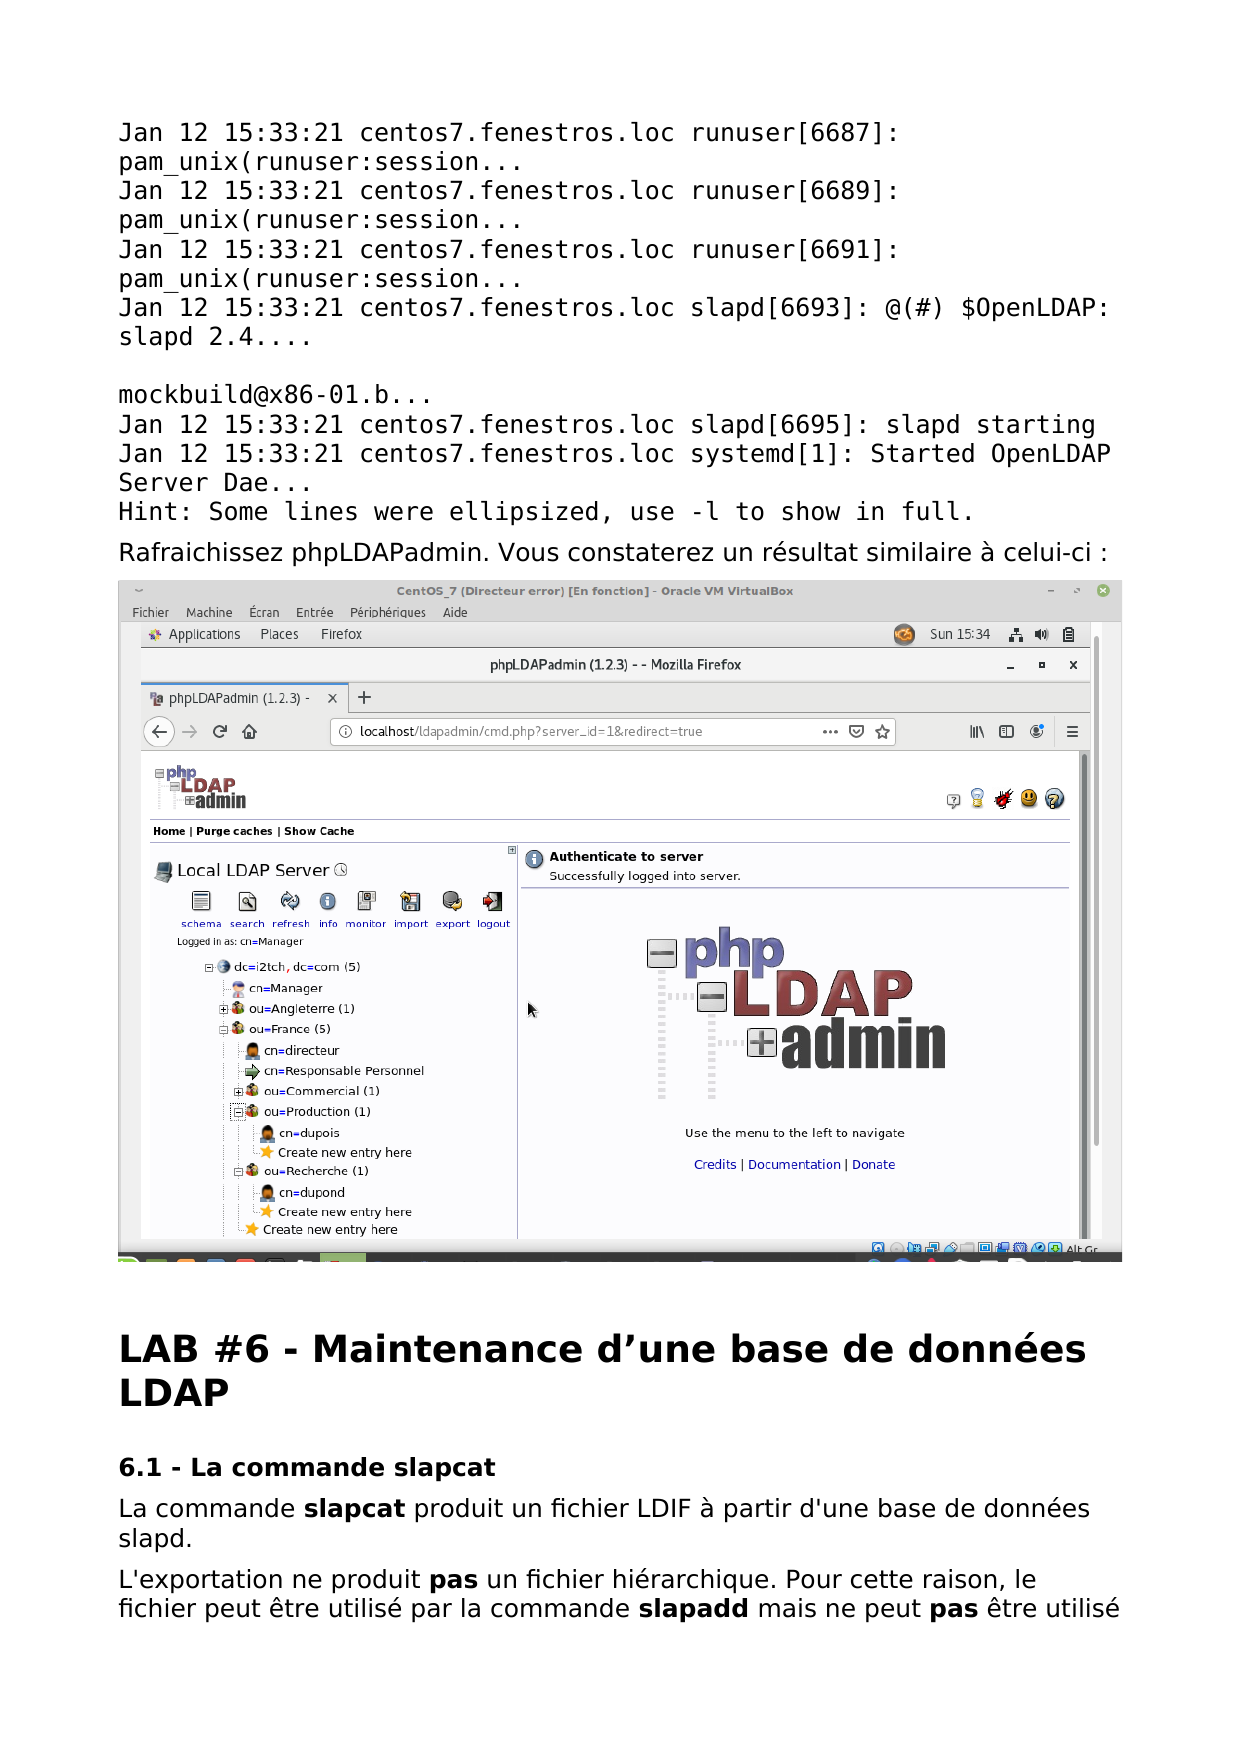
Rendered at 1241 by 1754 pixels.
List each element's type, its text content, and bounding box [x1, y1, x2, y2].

subtitle LAB #6 - Maintenance d’une base de données LDAP [118, 1328, 1122, 1415]
subtitle 6.1 - La commande slapcat [118, 1453, 1122, 1482]
text La commande slapcat produit un fichier LDIF à partir d'une base de données slapd. [118, 1494, 1122, 1553]
picture [118, 580, 1123, 1262]
text Rafraichissez phpLDAPadmin. Vous constaterez un résultat similaire à celui-ci : [118, 538, 1122, 567]
text L'exportation ne produit pas un fichier hiérarchique. Pour cette raison, le fichier peut être utilisé par la commande slapadd mais ne peut pas être utilisé [118, 1565, 1122, 1624]
text Jan 12 15:33:21 centos7.fenestros.loc runuser[6687]: pam_unix(runuser:session... Jan 12 15:33:21 centos7.fenestros.loc runuser[6689]: pam_unix(runuser:session... Jan 12 15:33:21 centos7.fenestros.loc runuser[6691]: pam_unix(runuser:session... Jan 12 15:33:21 centos7.fenestros.loc slapd[6693]: @(#) $OpenLDAP: slapd 2.4.... mockbuild@x86-01.b... Jan 12 15:33:21 centos7.fenestros.loc slapd[6695]: slapd starting Jan 12 15:33:21 centos7.fenestros.loc systemd[1]: Started OpenLDAP Server Dae... Hint: Some lines were ellipsized, use -l to show in full. [118, 118, 1122, 526]
